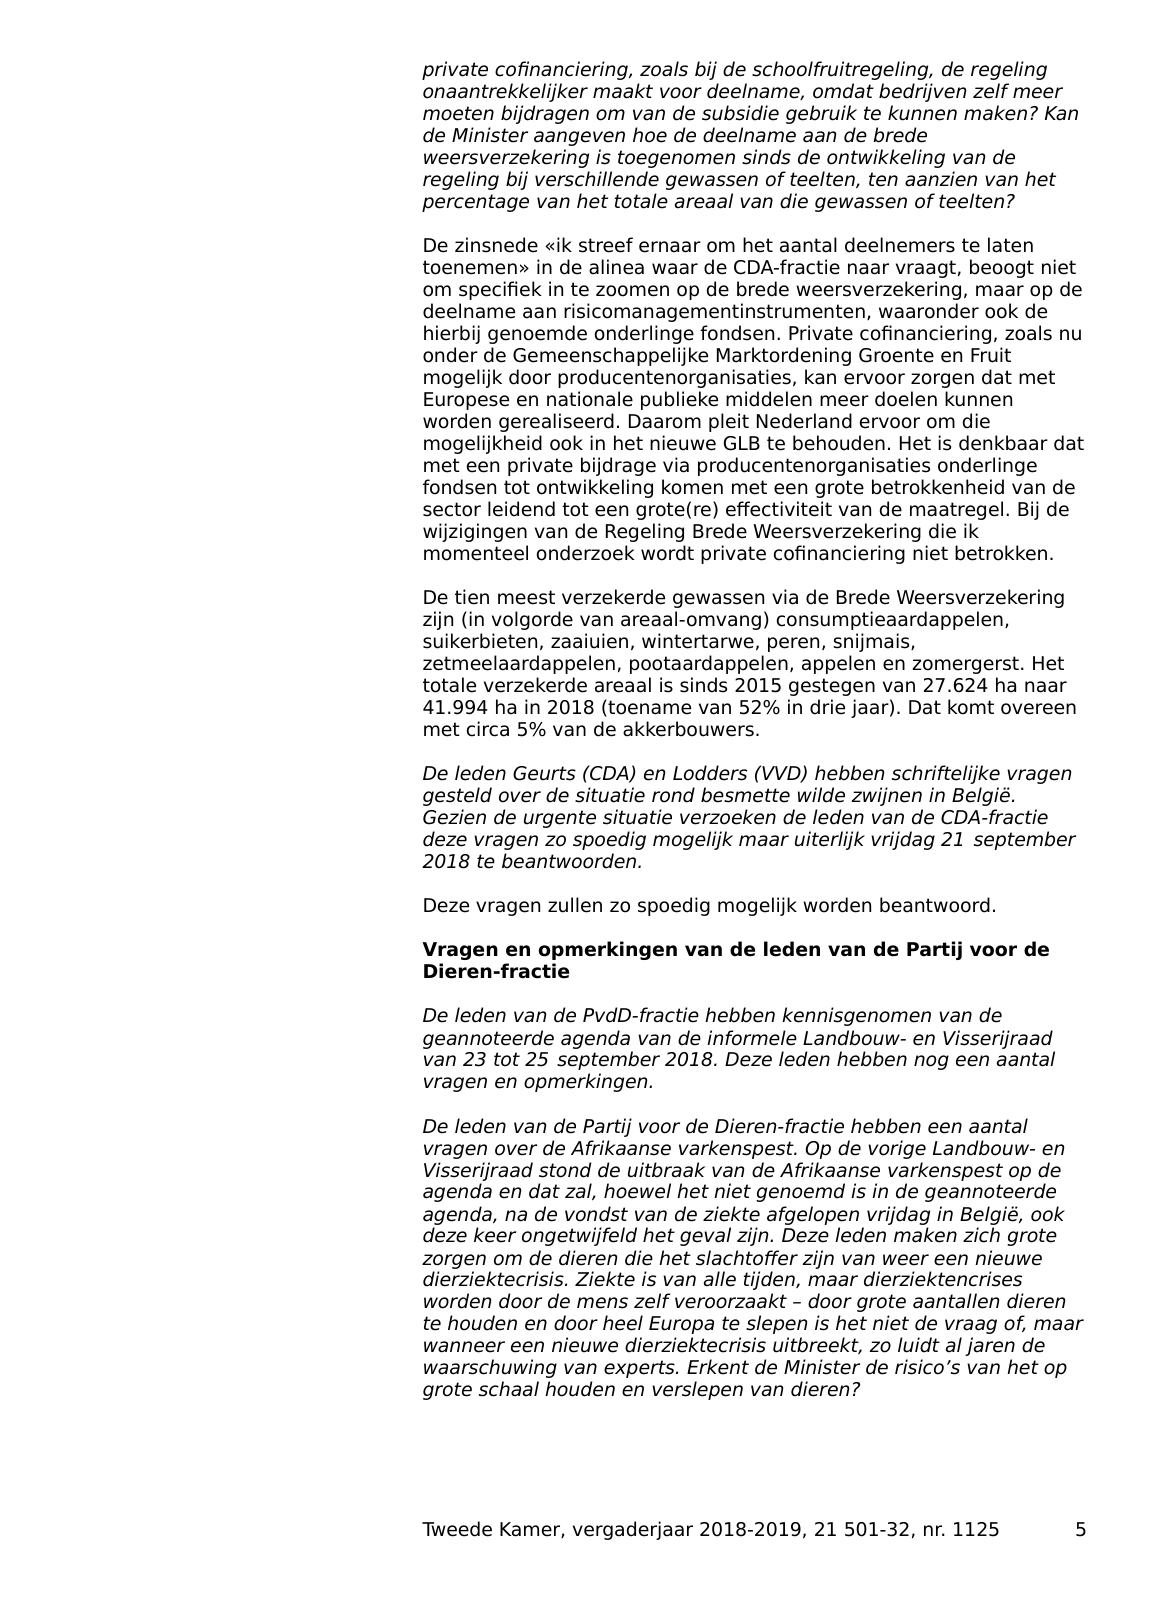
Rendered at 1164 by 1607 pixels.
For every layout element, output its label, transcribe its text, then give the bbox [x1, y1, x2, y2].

text De leden van de PvdD-fractie hebben kennisgenomen van de geannoteerde agenda van de informele Landbouw- en Visserijraad van 23 tot 25 september 2018. Deze leden hebben nog een aantal vragen en opmerkingen. [422, 1005, 1087, 1093]
text De leden van de Partij voor de Dieren-fractie hebben een aantal vragen over de Afrikaanse varkenspest. Op de vorige Landbouw- en Visserijraad stond de uitbraak van de Afrikaanse varkenspest op de agenda en dat zal, hoewel het niet genoemd is in de geannoteerde agenda, na de vondst van de ziekte afgelopen vrijdag in België, ook deze keer ongetwijfeld het geval zijn. Deze leden maken zich grote zorgen om de dieren die het slachtoffer zijn van weer een nieuwe dierziektecrisis. Ziekte is van alle tijden, maar dierziektencrises worden door de mens zelf veroorzaakt – door grote aantallen dieren te houden en door heel Europa te slepen is het niet de vraag of, maar wanneer een nieuwe dierziektecrisis uitbreekt, zo luidt al jaren de waarschuwing van experts. Erkent de Minister de risico’s van het op grote schaal houden en verslepen van dieren? [422, 1116, 1087, 1401]
text private cofinanciering, zoals bij de schoolfruitregeling, de regeling onaantrekkelijker maakt voor deelname, omdat bedrijven zelf meer moeten bijdragen om van de subsidie gebruik te kunnen maken? Kan de Minister aangeven hoe de deelname aan de brede weersverzekering is toegenomen sinds de ontwikkeling van de regeling bij verschillende gewassen of teelten, ten aanzien van het percentage van het totale areaal van die gewassen of teelten? [422, 59, 1087, 213]
text De zinsnede «ik streef ernaar om het aantal deelnemers te laten toenemen» in de alinea waar de CDA-fractie naar vraagt, beoogt niet om specifiek in te zoomen op de brede weersverzekering, maar op de deelname aan risicomanagementinstrumenten, waaronder ook de hierbij genoemde onderlinge fondsen. Private cofinanciering, zoals nu onder de Gemeenschappelijke Marktordening Groente en Fruit mogelijk door producentenorganisaties, kan ervoor zorgen dat met Europese en nationale publieke middelen meer doelen kunnen worden gerealiseerd. Daarom pleit Nederland ervoor om die mogelijkheid ook in het nieuwe GLB te behouden. Het is denkbaar dat met een private bijdrage via producentenorganisaties onderlinge fondsen tot ontwikkeling komen met een grote betrokkenheid van de sector leidend tot een grote(re) effectiviteit van de maatregel. Bij de wijzigingen van de Regeling Brede Weersverzekering die ik momenteel onderzoek wordt private cofinanciering niet betrokken. [422, 235, 1087, 565]
subtitle Vragen en opmerkingen van de leden van de Partij voor de Dieren-fractie [422, 939, 1087, 983]
text De tien meest verzekerde gewassen via de Brede Weersverzekering zijn (in volgorde van areaal-omvang) consumptieaardappelen, suikerbieten, zaaiuien, wintertarwe, peren, snijmais, zetmeelaardappelen, pootaardappelen, appelen en zomergerst. Het totale verzekerde areaal is sinds 2015 gestegen van 27.624 ha naar 41.994 ha in 2018 (toename van 52% in drie jaar). Dat komt overeen met circa 5% van de akkerbouwers. [422, 587, 1087, 741]
text Deze vragen zullen zo spoedig mogelijk worden beantwoord. [422, 895, 1087, 917]
text De leden Geurts (CDA) en Lodders (VVD) hebben schriftelijke vragen gesteld over de situatie rond besmette wilde zwijnen in België. Gezien de urgente situatie verzoeken de leden van de CDA-fractie deze vragen zo spoedig mogelijk maar uiterlijk vrijdag 21 september 2018 te beantwoorden. [422, 763, 1087, 873]
